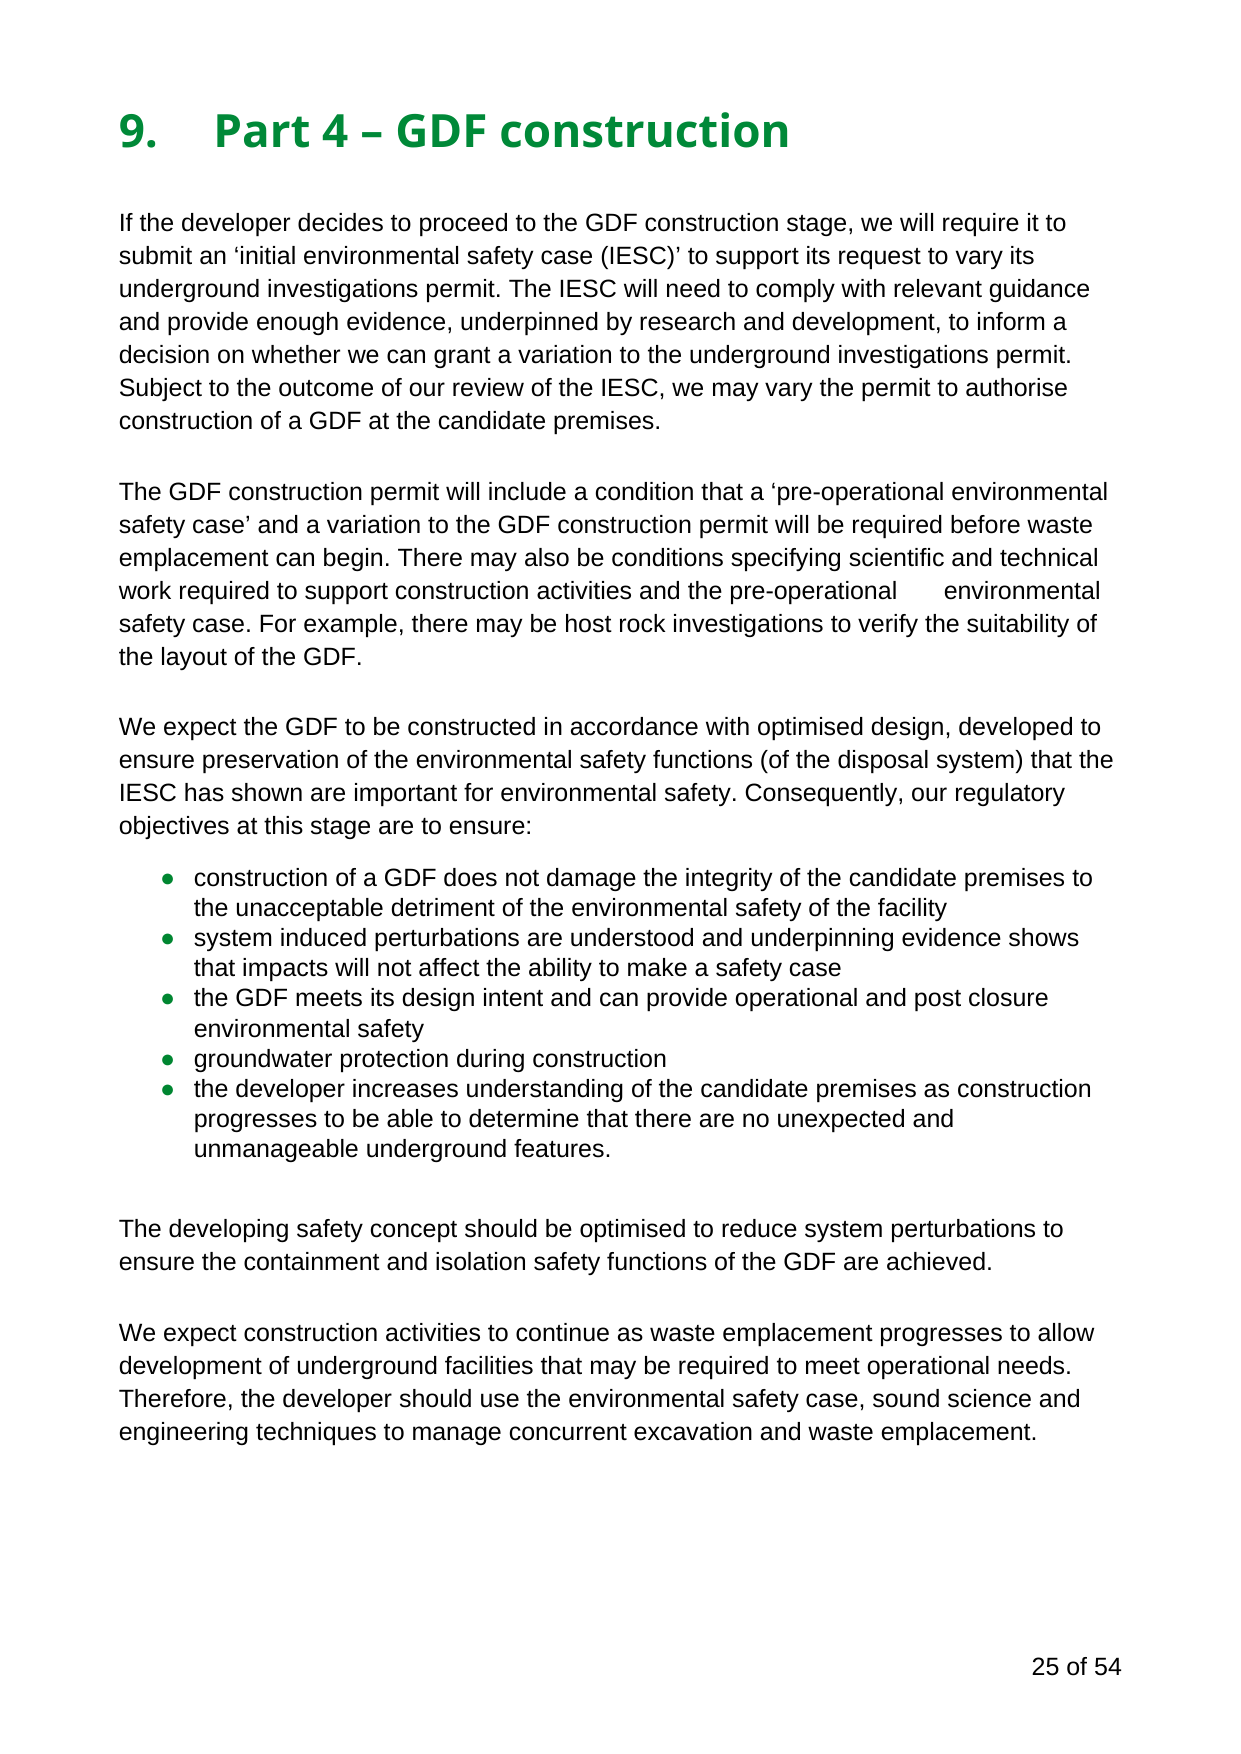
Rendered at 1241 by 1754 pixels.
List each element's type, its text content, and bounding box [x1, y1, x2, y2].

text The GDF construction permit will include a condition that a ‘pre-operational environmental safety case’ and a variation to the GDF construction permit will be required before waste emplacement can begin. There may also be conditions specifying scientific and technical work required to support construction activities and the pre-operational environmental safety case. For example, there may be host rock investigations to verify the suitability of the layout of the GDF. [118, 477, 1122, 670]
list system induced perturbations are understood and underpinning evidence shows that impacts will not affect the ability to make a safety case [160, 923, 1122, 982]
text We expect construction activities to continue as waste emplacement progresses to allow development of underground facilities that may be required to meet operational needs. Therefore, the developer should use the environmental safety case, sound science and engineering techniques to manage concurrent excavation and waste emplacement. [118, 1318, 1122, 1445]
list the developer increases understanding of the candidate premises as construction progresses to be able to determine that there are no unexpected and unmanageable underground features. [160, 1074, 1122, 1163]
list construction of a GDF does not damage the integrity of the candidate premises to the unacceptable detriment of the environmental safety of the facility [160, 863, 1122, 922]
text The developing safety concept should be optimised to reduce system perturbations to ensure the containment and isolation safety functions of the GDF are achieved. [118, 1214, 1122, 1276]
text If the developer decides to proceed to the GDF construction stage, we will require it to submit an ‘initial environmental safety case (IESC)’ to support its request to vary its underground investigations permit. The IESC will need to comply with relevant guidance and provide enough evidence, underpinned by research and development, to inform a decision on whether we can grant a variation to the underground investigations permit. Subject to the outcome of our review of the IESC, we may vary the permit to authorise construction of a GDF at the candidate premises. [118, 208, 1122, 435]
list the GDF meets its design intent and can provide operational and post closure environmental safety [160, 983, 1122, 1042]
list groundwater protection during construction [160, 1044, 1122, 1072]
text We expect the GDF to be constructed in accordance with optimised design, developed to ensure preservation of the environmental safety functions (of the disposal system) that the IESC has shown are important for environmental safety. Consequently, our regulatory objectives at this stage are to ensure: [118, 712, 1122, 840]
subtitle Part 4 – GDF construction [118, 99, 1122, 161]
